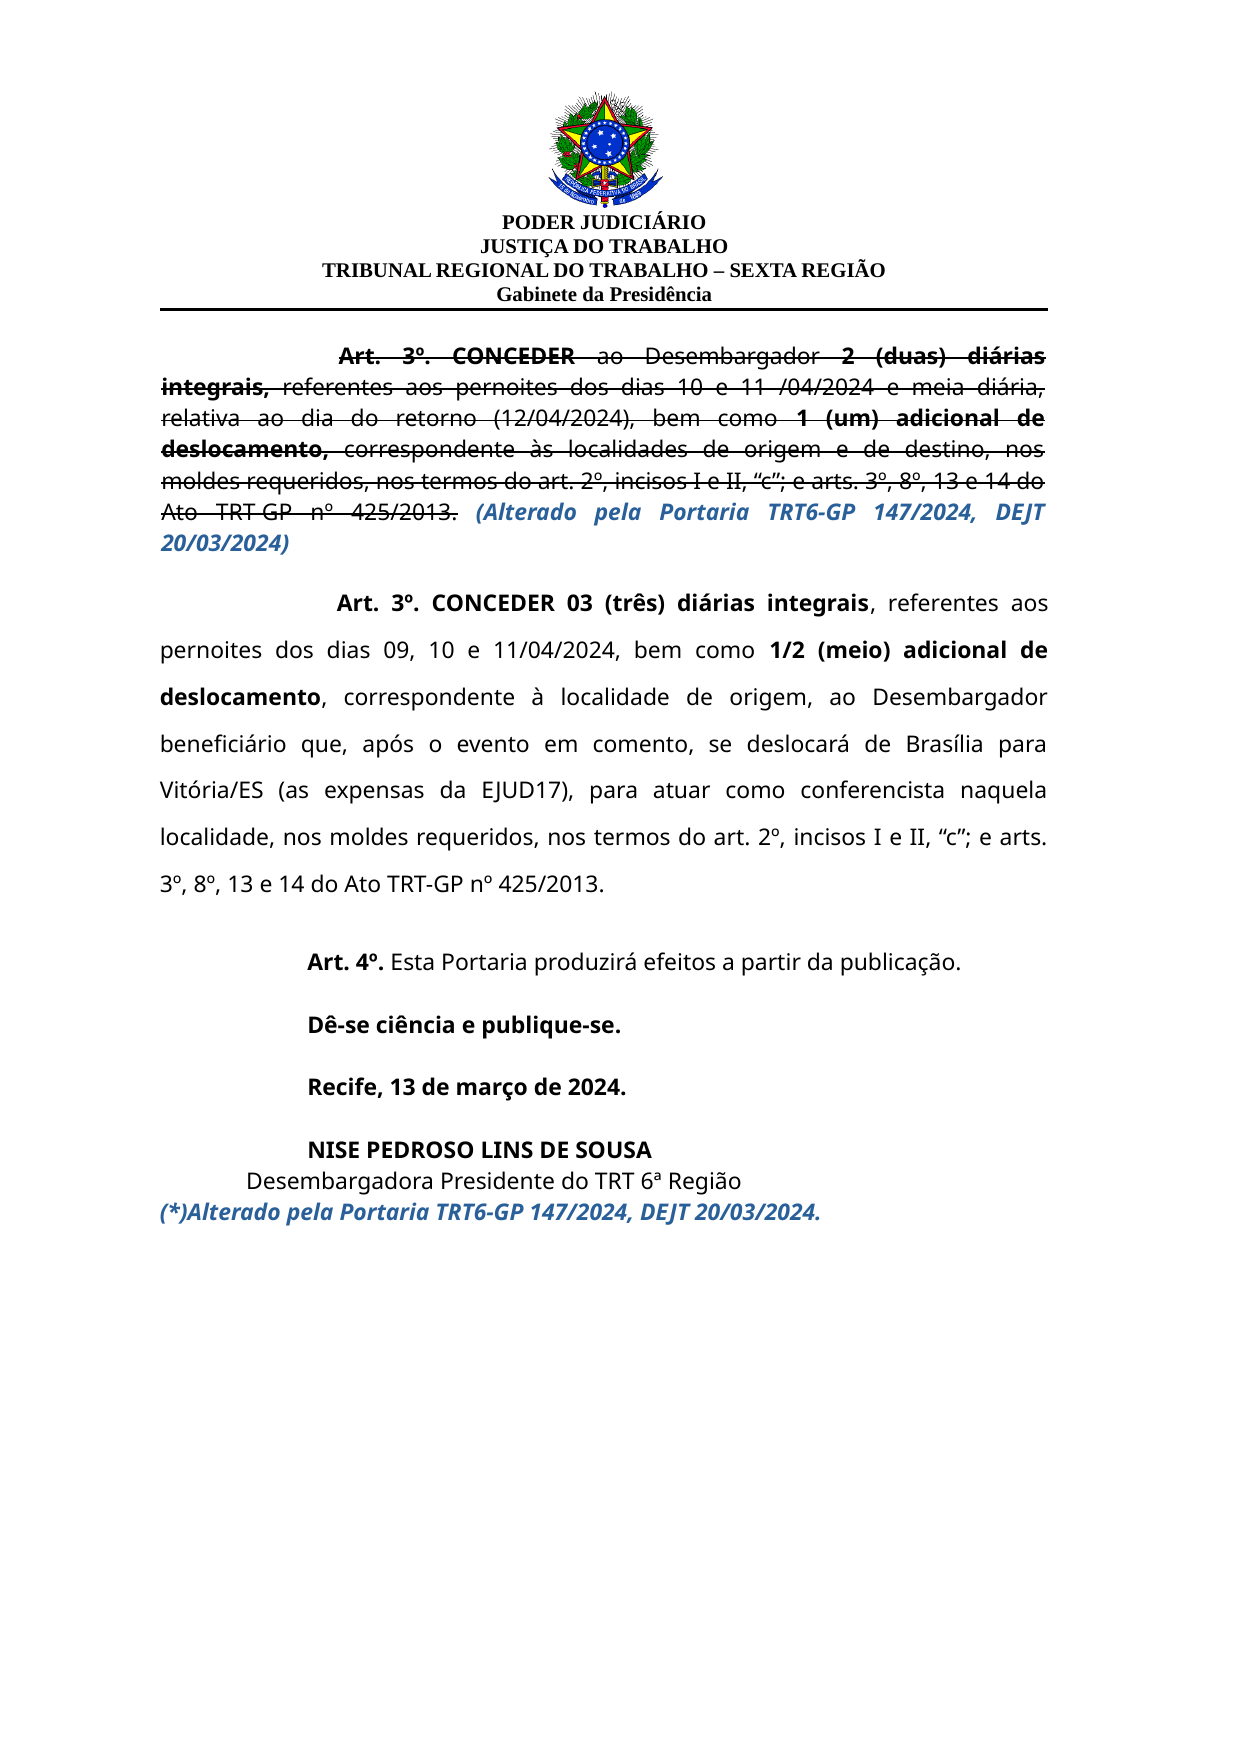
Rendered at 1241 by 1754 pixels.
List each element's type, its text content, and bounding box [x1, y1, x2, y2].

text Art. 3º. CONCEDER 03 (três) diárias integrais, referentes aos pernoites dos dias 09, 10 e 11/04/2024, bem como 1/2 (meio) adicional de deslocamento, correspondente à localidade de origem, ao Desembargador beneficiário que, após o evento em comento, se deslocará de Brasília para Vitória/ES (as expensas da EJUD17), para atuar como conferencista naquela localidade, nos moldes requeridos, nos termos do art. 2º, incisos I e II, “c”; e arts. 3º, 8º, 13 e 14 do Ato TRT-GP nº 425/2013. [159, 587, 1048, 899]
text NISE PEDROSO LINS DE SOUSA [159, 1134, 1048, 1165]
text Art. 4º. Esta Portaria produzirá efeitos a partir da publicação. [159, 946, 1048, 977]
text Art. 3º. CONCEDER ao Desembargador 2 (duas) diárias integrais, referentes aos pernoites dos dias 10 e 11 /04/2024 e meia diária, relativa ao dia do retorno (12/04/2024), bem como 1 (um) adicional de deslocamento, correspondente às localidades de origem e de destino, nos moldes requeridos, nos termos do art. 2º, incisos I e II, “c”; e arts. 3º, 8º, 13 e 14 do Ato TRT-GP nº 425/2013. (Alterado pela Portaria TRT6-GP 147/2024, DEJT 20/03/2024) [161, 453, 1045, 482]
text Art. 3º. CONCEDER ao Desembargador 2 (duas) diárias integrais, referentes aos pernoites dos dias 10 e 11 /04/2024 e meia diária, relativa ao dia do retorno (12/04/2024), bem como 1 (um) adicional de deslocamento, correspondente às localidades de origem e de destino, nos moldes requeridos, nos termos do art. 2º, incisos I e II, “c”; e arts. 3º, 8º, 13 e 14 do Ato TRT-GP nº 425/2013. (Alterado pela Portaria TRT6-GP 147/2024, DEJT 20/03/2024) [161, 340, 1045, 388]
text Dê-se ciência e publique-se. [159, 1009, 1048, 1040]
text Recife, 13 de março de 2024. [159, 1071, 1048, 1102]
text Desembargadora Presidente do TRT 6ª Região [163, 1165, 1048, 1196]
text (*)Alterado pela Portaria TRT6-GP 147/2024, DEJT 20/03/2024. [159, 1196, 1052, 1227]
text Art. 3º. CONCEDER ao Desembargador 2 (duas) diárias integrais, referentes aos pernoites dos dias 10 e 11 /04/2024 e meia diária, relativa ao dia do retorno (12/04/2024), bem como 1 (um) adicional de deslocamento, correspondente às localidades de origem e de destino, nos moldes requeridos, nos termos do art. 2º, incisos I e II, “c”; e arts. 3º, 8º, 13 e 14 do Ato TRT-GP nº 425/2013. (Alterado pela Portaria TRT6-GP 147/2024, DEJT 20/03/2024) [161, 484, 1045, 558]
picture [542, 88, 666, 210]
text Art. 3º. CONCEDER ao Desembargador 2 (duas) diárias integrais, referentes aos pernoites dos dias 10 e 11 /04/2024 e meia diária, relativa ao dia do retorno (12/04/2024), bem como 1 (um) adicional de deslocamento, correspondente às localidades de origem e de destino, nos moldes requeridos, nos termos do art. 2º, incisos I e II, “c”; e arts. 3º, 8º, 13 e 14 do Ato TRT-GP nº 425/2013. (Alterado pela Portaria TRT6-GP 147/2024, DEJT 20/03/2024) [161, 421, 1045, 451]
text Art. 3º. CONCEDER ao Desembargador 2 (duas) diárias integrais, referentes aos pernoites dos dias 10 e 11 /04/2024 e meia diária, relativa ao dia do retorno (12/04/2024), bem como 1 (um) adicional de deslocamento, correspondente às localidades de origem e de destino, nos moldes requeridos, nos termos do art. 2º, incisos I e II, “c”; e arts. 3º, 8º, 13 e 14 do Ato TRT-GP nº 425/2013. (Alterado pela Portaria TRT6-GP 147/2024, DEJT 20/03/2024) [161, 390, 1045, 420]
